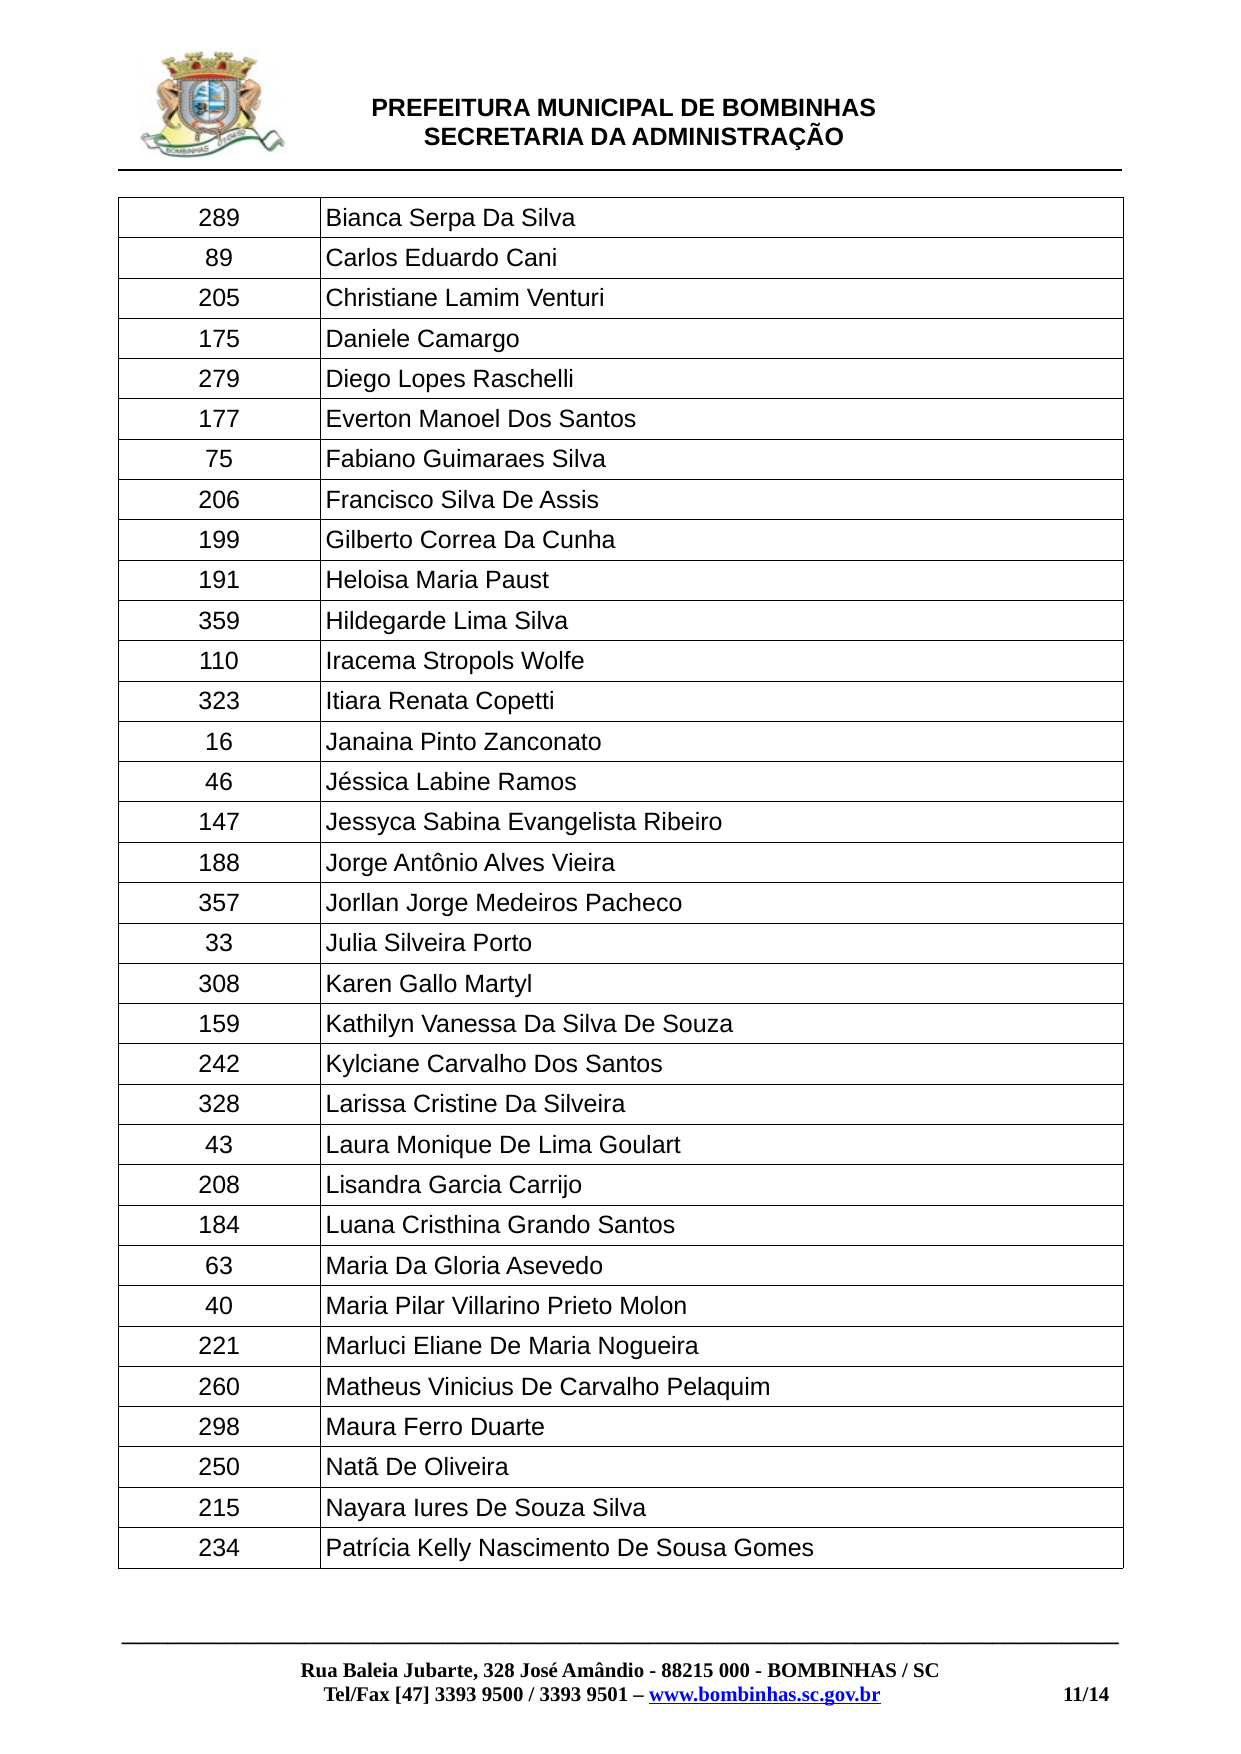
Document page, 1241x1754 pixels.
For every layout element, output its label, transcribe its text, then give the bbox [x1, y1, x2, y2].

table_cell Julia Silveira Porto [321, 924, 1123, 963]
table_cell 205 [119, 279, 320, 318]
table_cell Diego Lopes Raschelli [321, 359, 1123, 398]
table_cell 298 [119, 1407, 320, 1446]
table_cell Maria Da Gloria Asevedo [321, 1246, 1123, 1285]
table_cell 323 [119, 682, 320, 721]
table_cell Maria Pilar Villarino Prieto Molon [321, 1286, 1123, 1326]
table_cell Bianca Serpa Da Silva [321, 198, 1123, 237]
table_cell 289 [119, 198, 320, 237]
table_cell Iracema Stropols Wolfe [321, 641, 1123, 681]
table_cell 328 [119, 1085, 320, 1124]
table_cell 188 [119, 843, 320, 882]
table_cell 279 [119, 359, 320, 398]
table_cell Karen Gallo Martyl [321, 964, 1123, 1003]
table_cell Heloisa Maria Paust [321, 561, 1123, 600]
table_cell 191 [119, 561, 320, 600]
table_cell Francisco Silva De Assis [321, 480, 1123, 519]
table_cell Marluci Eliane De Maria Nogueira [321, 1327, 1123, 1366]
table_cell 221 [119, 1327, 320, 1366]
table_cell Itiara Renata Copetti [321, 682, 1123, 721]
table_cell Natã De Oliveira [321, 1447, 1123, 1487]
table_cell 199 [119, 520, 320, 559]
table_cell 75 [119, 440, 320, 479]
table_cell 250 [119, 1447, 320, 1487]
table_cell Jorge Antônio Alves Vieira [321, 843, 1123, 882]
table_cell Luana Cristhina Grando Santos [321, 1206, 1123, 1245]
table_cell 33 [119, 924, 320, 963]
table_cell Nayara Iures De Souza Silva [321, 1488, 1123, 1527]
table_cell 89 [119, 238, 320, 277]
table_cell Larissa Cristine Da Silveira [321, 1085, 1123, 1124]
table_cell 43 [119, 1125, 320, 1164]
table_cell Gilberto Correa Da Cunha [321, 520, 1123, 559]
table_cell 63 [119, 1246, 320, 1285]
table_cell 159 [119, 1004, 320, 1043]
table_cell Fabiano Guimaraes Silva [321, 440, 1123, 479]
table_cell 206 [119, 480, 320, 519]
table_cell Jessyca Sabina Evangelista Ribeiro [321, 802, 1123, 842]
table_cell 110 [119, 641, 320, 681]
table_cell Matheus Vinicius De Carvalho Pelaquim [321, 1367, 1123, 1406]
table_cell Everton Manoel Dos Santos [321, 399, 1123, 439]
table_cell Hildegarde Lima Silva [321, 601, 1123, 640]
table_cell Janaina Pinto Zanconato [321, 722, 1123, 761]
table_cell 147 [119, 802, 320, 842]
table_cell 234 [119, 1528, 320, 1567]
table_cell Patrícia Kelly Nascimento De Sousa Gomes [321, 1528, 1123, 1567]
table_cell Kylciane Carvalho Dos Santos [321, 1044, 1123, 1084]
table_cell 46 [119, 762, 320, 801]
table_cell 308 [119, 964, 320, 1003]
table_cell 208 [119, 1165, 320, 1204]
table_cell 357 [119, 883, 320, 922]
table_cell Maura Ferro Duarte [321, 1407, 1123, 1446]
table_cell 215 [119, 1488, 320, 1527]
table_cell Christiane Lamim Venturi [321, 279, 1123, 318]
table_cell Carlos Eduardo Cani [321, 238, 1123, 277]
table_cell Kathilyn Vanessa Da Silva De Souza [321, 1004, 1123, 1043]
table_cell 242 [119, 1044, 320, 1084]
table_cell Jorllan Jorge Medeiros Pacheco [321, 883, 1123, 922]
table_cell Laura Monique De Lima Goulart [321, 1125, 1123, 1164]
table_cell 260 [119, 1367, 320, 1406]
table_cell 359 [119, 601, 320, 640]
table_cell Jéssica Labine Ramos [321, 762, 1123, 801]
table_cell 184 [119, 1206, 320, 1245]
table_cell 175 [119, 319, 320, 358]
table_cell Daniele Camargo [321, 319, 1123, 358]
table_cell 40 [119, 1286, 320, 1326]
table_cell Lisandra Garcia Carrijo [321, 1165, 1123, 1204]
table_cell 16 [119, 722, 320, 761]
table_cell 177 [119, 399, 320, 439]
